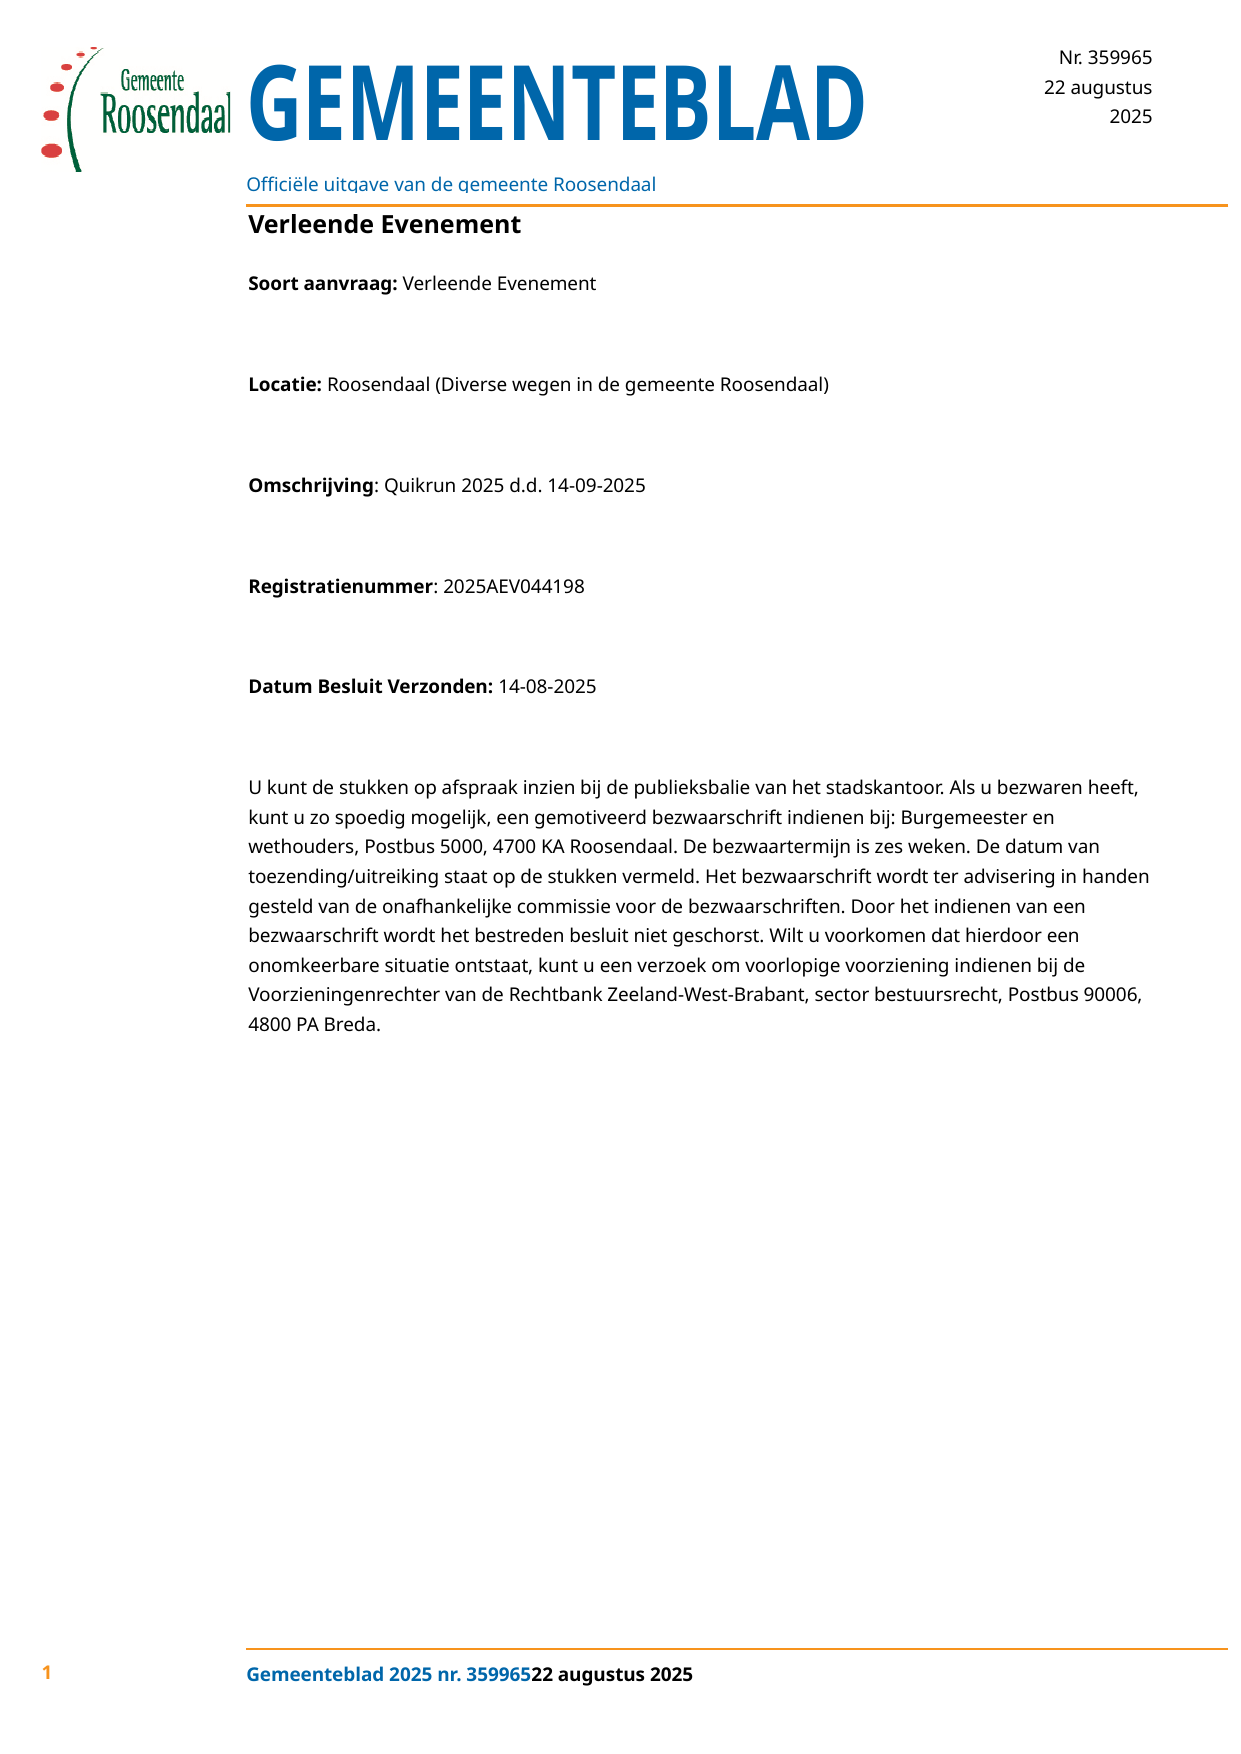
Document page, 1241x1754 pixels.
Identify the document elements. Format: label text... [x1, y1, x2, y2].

text Verleende Evenement [248, 207, 1152, 241]
text Registratienummer: 2025AEV044198 [248, 573, 1152, 598]
picture [41, 47, 231, 172]
text Omschrijving: Quikrun 2025 d.d. 14-09-2025 [248, 472, 1152, 498]
text Soort aanvraag: Verleende Evenement [248, 270, 1152, 296]
text Locatie: Roosendaal (Diverse wegen in de gemeente Roosendaal) [248, 371, 1152, 397]
text U kunt de stukken op afspraak inzien bij de publieksbalie van het stadskantoor. Als u bezwaren heeft, kunt u zo spoedig mogelijk, een gemotiveerd bezwaarschrift indienen bij: Burgemeester en wethouders, Postbus 5000, 4700 KA Roosendaal. De bezwaartermijn is zes weken. De datum van toezending/uitreiking staat op de stukken vermeld. Het bezwaarschrift wordt ter advisering in handen gesteld van de onafhankelijke commissie voor de bezwaarschriften. Door het indienen van een bezwaarschrift wordt het bestreden besluit niet geschorst. Wilt u voorkomen dat hierdoor een onomkeerbare situatie ontstaat, kunt u een verzoek om voorlopige voorziening indienen bij de Voorzieningenrechter van de Rechtbank Zeeland-West-Brabant, sector bestuursrecht, Postbus 90006, 4800 PA Breda. [248, 774, 1152, 1037]
text Datum Besluit Verzonden: 14-08-2025 [248, 674, 1152, 699]
